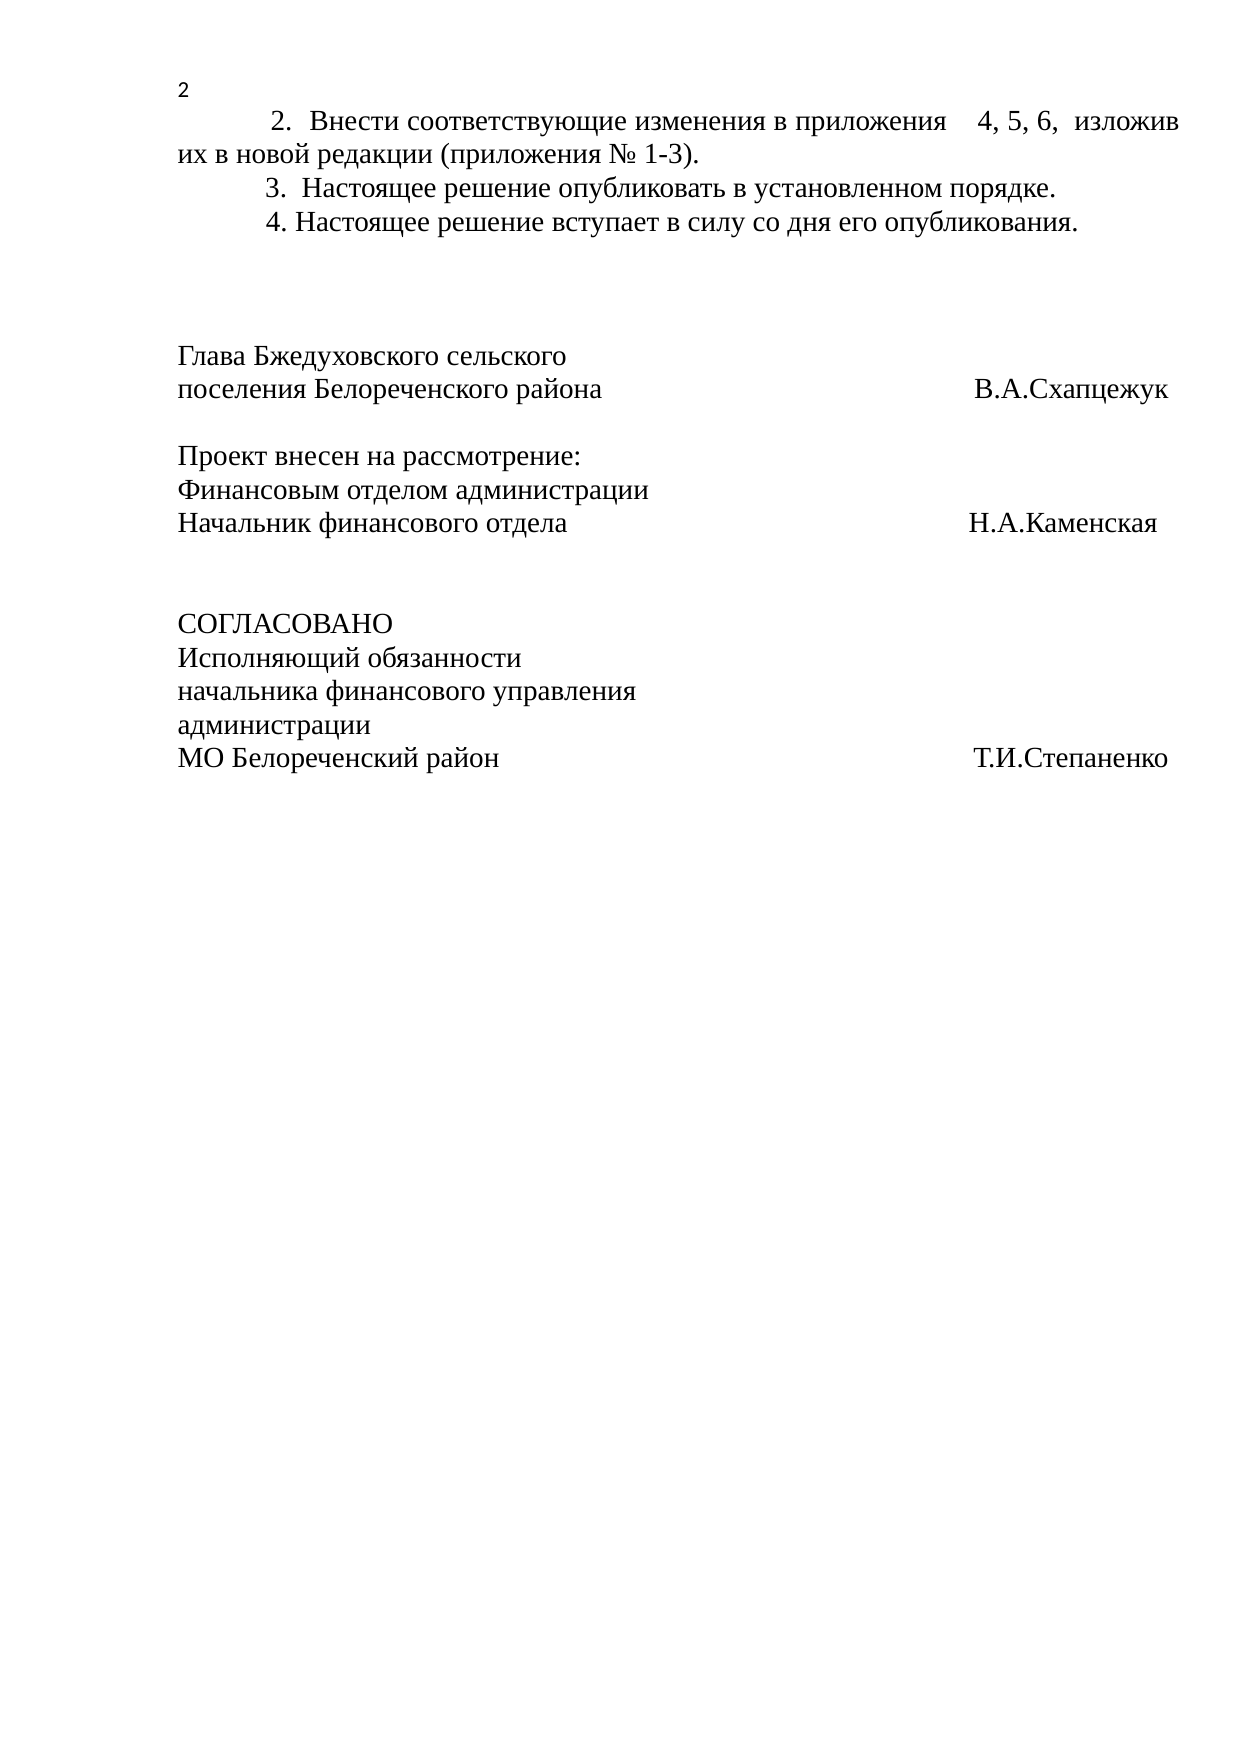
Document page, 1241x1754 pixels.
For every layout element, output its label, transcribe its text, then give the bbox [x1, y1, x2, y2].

table_header [745, 304, 1214, 338]
text администрации [177, 707, 1181, 740]
text 3. Настоящее решение опубликовать в установленном порядке. [177, 170, 1181, 204]
text Проект внесен на рассмотрение: [177, 438, 1181, 472]
text Начальник финансового отдела Н.А.Каменская [177, 506, 1181, 539]
text Финансовым отделом администрации [177, 472, 1181, 506]
text начальника финансового управления [177, 673, 1181, 707]
text Глава Бжедуховского сельского [177, 338, 1181, 371]
text МО Белореченский район Т.И.Степаненко [177, 740, 1181, 774]
text СОГЛАСОВАНО [177, 606, 1181, 640]
text 2. Внести соответствующие изменения в приложения 4, 5, 6, изложив их в новой редакции (приложения № 1-3). [177, 103, 1181, 170]
text 4. Настоящее решение вступает в силу со дня его опубликования. [177, 204, 1181, 237]
text поселения Белореченского района В.А.Схапцежук [177, 371, 1181, 405]
table_header [166, 304, 745, 338]
text Исполняющий обязанности [177, 640, 1181, 673]
